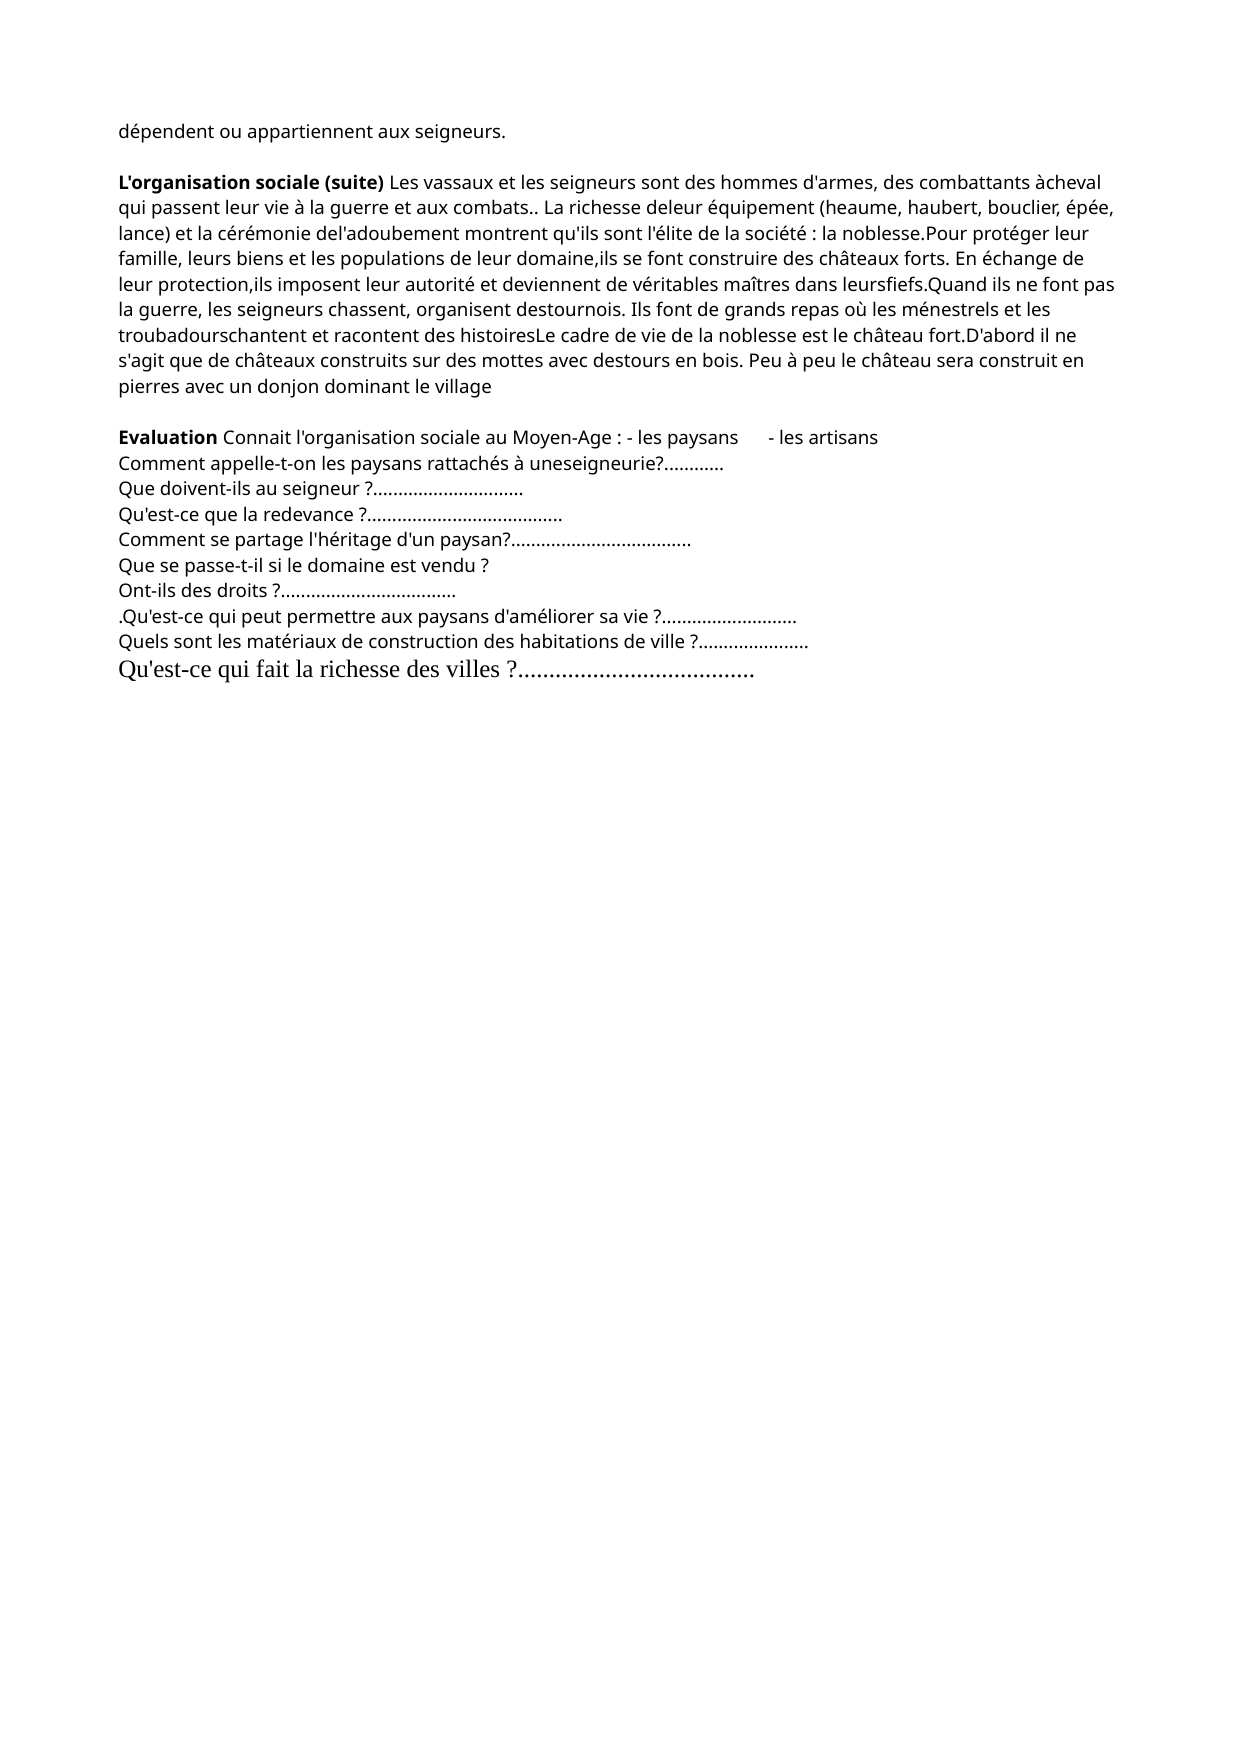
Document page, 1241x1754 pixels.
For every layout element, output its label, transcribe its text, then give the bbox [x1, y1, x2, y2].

text Comment se partage l'héritage d'un paysan?.................................... [118, 526, 1122, 552]
text .Qu'est-ce qui peut permettre aux paysans d'améliorer sa vie ?........................... [118, 603, 1122, 628]
text Qu'est-ce qui fait la richesse des villes ?...................................... [118, 654, 1122, 683]
text Ont-ils des droits ?................................... [118, 577, 1122, 603]
text L'organisation sociale (suite) Les vassaux et les seigneurs sont des hommes d'armes, des combattants àcheval qui passent leur vie à la guerre et aux combats.. La richesse deleur équipement (heaume, haubert, bouclier, épée, lance) et la cérémonie del'adoubement montrent qu'ils sont l'élite de la société : la noblesse.Pour protéger leur famille, leurs biens et les populations de leur domaine,ils se font construire des châteaux forts. En échange de leur protection,ils imposent leur autorité et deviennent de véritables maîtres dans leursfiefs.Quand ils ne font pas la guerre, les seigneurs chassent, organisent destournois. Ils font de grands repas où les ménestrels et les troubadourschantent et racontent des histoiresLe cadre de vie de la noblesse est le château fort.D'abord il ne s'agit que de châteaux construits sur des mottes avec destours en bois. Peu à peu le château sera construit en pierres avec un donjon dominant le village [118, 169, 1122, 399]
text Quels sont les matériaux de construction des habitations de ville ?...................... [118, 628, 1122, 654]
text Qu'est-ce que la redevance ?....................................... [118, 501, 1122, 526]
text Comment appelle-t-on les paysans rattachés à uneseigneurie?............ [118, 450, 1122, 475]
text dépendent ou appartiennent aux seigneurs. [118, 118, 1122, 144]
text Que doivent-ils au seigneur ?.............................. [118, 475, 1122, 501]
text Que se passe-t-il si le domaine est vendu ? [118, 552, 1122, 577]
text Evaluation Connait l'organisation sociale au Moyen-Age : - les paysans - les artisans [118, 424, 1122, 450]
